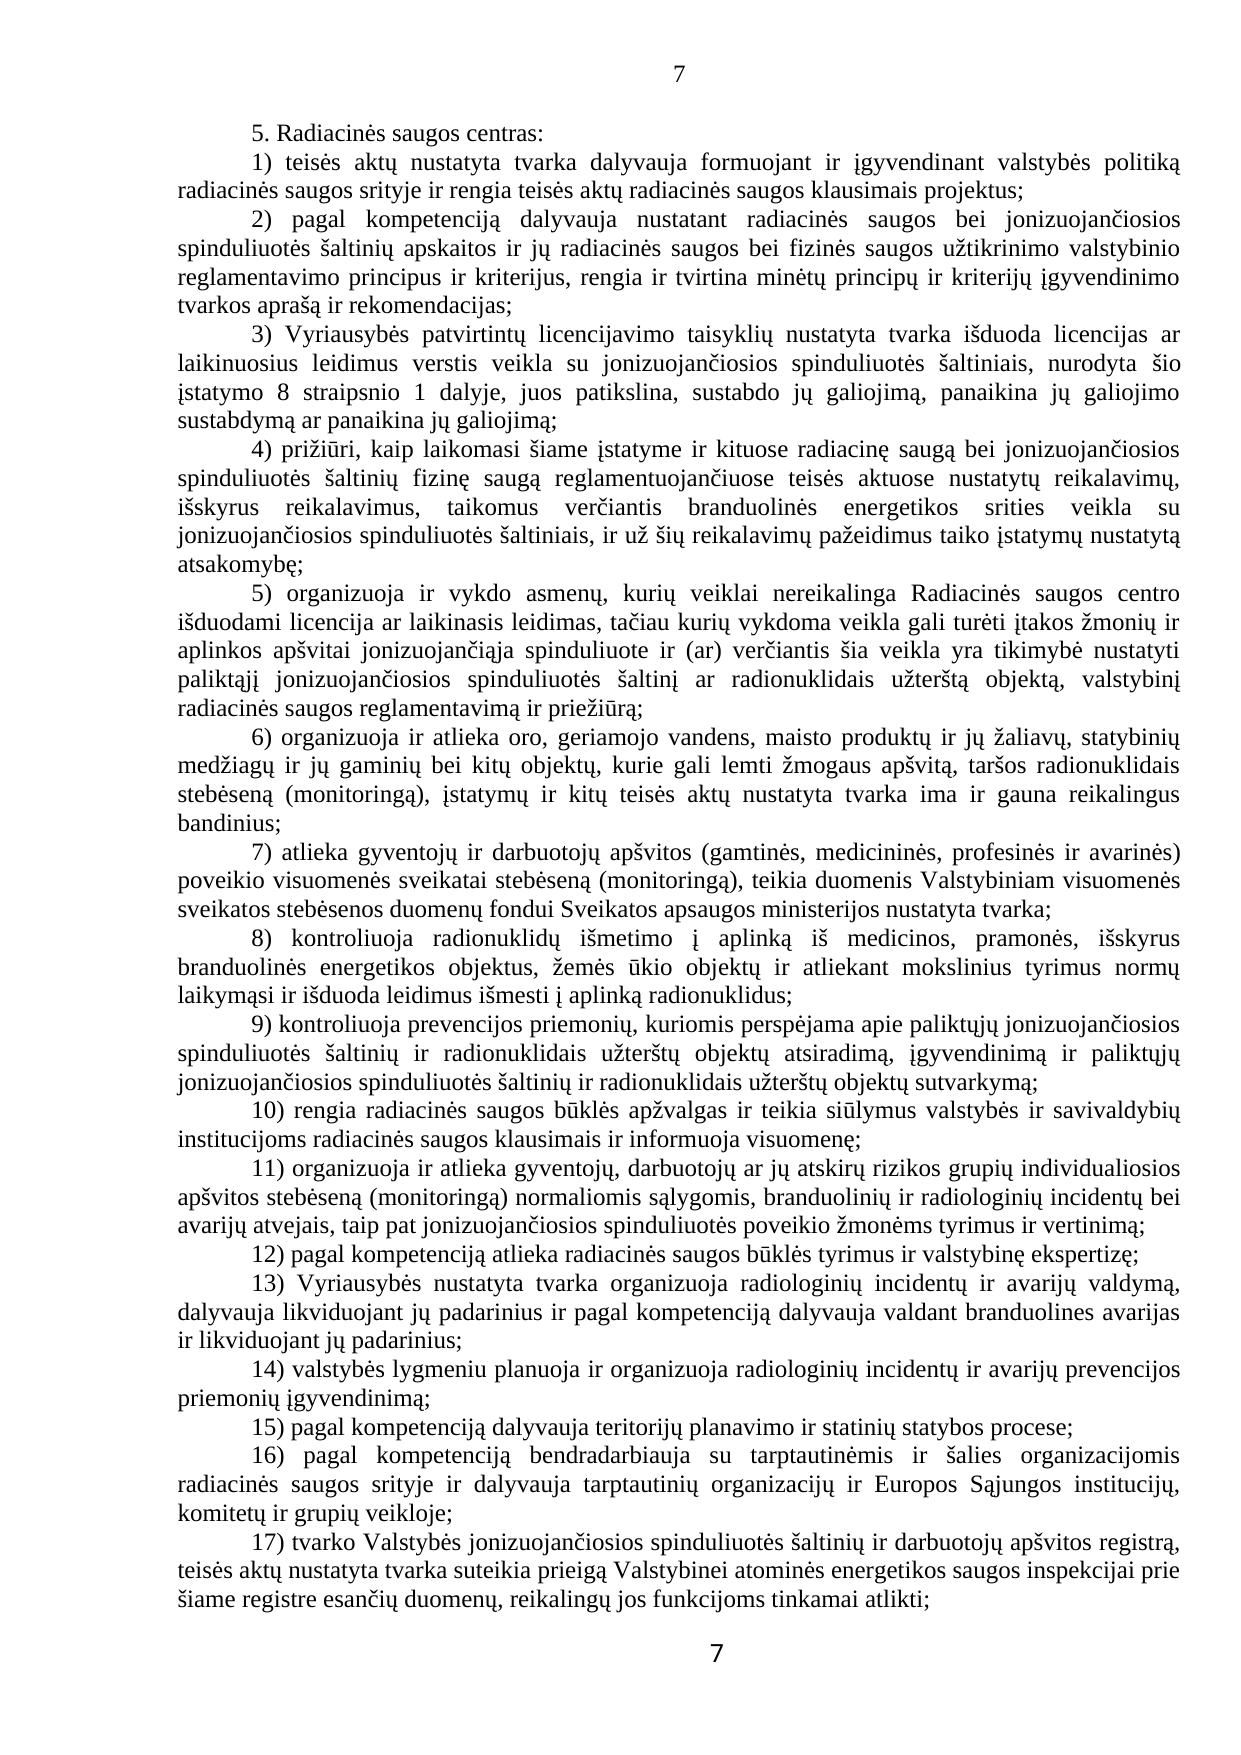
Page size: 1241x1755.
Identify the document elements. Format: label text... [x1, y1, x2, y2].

text 13) Vyriausybės nustatyta tvarka organizuoja radiologinių incidentų ir avarijų valdymą, dalyvauja likviduojant jų padarinius ir pagal kompetenciją dalyvauja valdant branduolines avarijas ir likviduojant jų padarinius; [177, 1268, 1181, 1354]
text 17) tvarko Valstybės jonizuojančiosios spinduliuotės šaltinių ir darbuotojų apšvitos registrą, teisės aktų nustatyta tvarka suteikia prieigą Valstybinei atominės energetikos saugos inspekcijai prie šiame registre esančių duomenų, reikalingų jos funkcijoms tinkamai atlikti; [177, 1527, 1181, 1613]
text 3) Vyriausybės patvirtintų licencijavimo taisyklių nustatyta tvarka išduoda licencijas ar laikinuosius leidimus verstis veikla su jonizuojančiosios spinduliuotės šaltiniais, nurodyta šio įstatymo 8 straipsnio 1 dalyje, juos patikslina, sustabdo jų galiojimą, panaikina jų galiojimo sustabdymą ar panaikina jų galiojimą; [177, 319, 1181, 434]
text 2) pagal kompetenciją dalyvauja nustatant radiacinės saugos bei jonizuojančiosios spinduliuotės šaltinių apskaitos ir jų radiacinės saugos bei fizinės saugos užtikrinimo valstybinio reglamentavimo principus ir kriterijus, rengia ir tvirtina minėtų principų ir kriterijų įgyvendinimo tvarkos aprašą ir rekomendacijas; [177, 204, 1181, 319]
text 9) kontroliuoja prevencijos priemonių, kuriomis perspėjama apie paliktųjų jonizuojančiosios spinduliuotės šaltinių ir radionuklidais užterštų objektų atsiradimą, įgyvendinimą ir paliktųjų jonizuojančiosios spinduliuotės šaltinių ir radionuklidais užterštų objektų sutvarkymą; [177, 1009, 1181, 1096]
text 7) atlieka gyventojų ir darbuotojų apšvitos (gamtinės, medicininės, profesinės ir avarinės) poveikio visuomenės sveikatai stebėseną (monitoringą), teikia duomenis Valstybiniam visuomenės sveikatos stebėsenos duomenų fondui Sveikatos apsaugos ministerijos nustatyta tvarka; [177, 837, 1181, 923]
text 5) organizuoja ir vykdo asmenų, kurių veiklai nereikalinga Radiacinės saugos centro išduodami licencija ar laikinasis leidimas, tačiau kurių vykdoma veikla gali turėti įtakos žmonių ir aplinkos apšvitai jonizuojančiąja spinduliuote ir (ar) verčiantis šia veikla yra tikimybė nustatyti paliktąjį jonizuojančiosios spinduliuotės šaltinį ar radionuklidais užterštą objektą, valstybinį radiacinės saugos reglamentavimą ir priežiūrą; [177, 578, 1181, 722]
text 6) organizuoja ir atlieka oro, geriamojo vandens, maisto produktų ir jų žaliavų, statybinių medžiagų ir jų gaminių bei kitų objektų, kurie gali lemti žmogaus apšvitą, taršos radionuklidais stebėseną (monitoringą), įstatymų ir kitų teisės aktų nustatyta tvarka ima ir gauna reikalingus bandinius; [177, 722, 1181, 837]
text 5. Radiacinės saugos centras: [177, 118, 1181, 147]
text 11) organizuoja ir atlieka gyventojų, darbuotojų ar jų atskirų rizikos grupių individualiosios apšvitos stebėseną (monitoringą) normaliomis sąlygomis, branduolinių ir radiologinių incidentų bei avarijų atvejais, taip pat jonizuojančiosios spinduliuotės poveikio žmonėms tyrimus ir vertinimą; [177, 1153, 1181, 1239]
text 10) rengia radiacinės saugos būklės apžvalgas ir teikia siūlymus valstybės ir savivaldybių institucijoms radiacinės saugos klausimais ir informuoja visuomenę; [177, 1096, 1181, 1153]
text 14) valstybės lygmeniu planuoja ir organizuoja radiologinių incidentų ir avarijų prevencijos priemonių įgyvendinimą; [177, 1354, 1181, 1412]
text 1) teisės aktų nustatyta tvarka dalyvauja formuojant ir įgyvendinant valstybės politiką radiacinės saugos srityje ir rengia teisės aktų radiacinės saugos klausimais projektus; [177, 147, 1181, 204]
text 8) kontroliuoja radionuklidų išmetimo į aplinką iš medicinos, pramonės, išskyrus branduolinės energetikos objektus, žemės ūkio objektų ir atliekant mokslinius tyrimus normų laikymąsi ir išduoda leidimus išmesti į aplinką radionuklidus; [177, 923, 1181, 1009]
text 15) pagal kompetenciją dalyvauja teritorijų planavimo ir statinių statybos procese; [177, 1412, 1181, 1441]
text 16) pagal kompetenciją bendradarbiauja su tarptautinėmis ir šalies organizacijomis radiacinės saugos srityje ir dalyvauja tarptautinių organizacijų ir Europos Sąjungos institucijų, komitetų ir grupių veikloje; [177, 1441, 1181, 1527]
text 12) pagal kompetenciją atlieka radiacinės saugos būklės tyrimus ir valstybinę ekspertizę; [177, 1239, 1181, 1268]
text 4) prižiūri, kaip laikomasi šiame įstatyme ir kituose radiacinę saugą bei jonizuojančiosios spinduliuotės šaltinių fizinę saugą reglamentuojančiuose teisės aktuose nustatytų reikalavimų, išskyrus reikalavimus, taikomus verčiantis branduolinės energetikos srities veikla su jonizuojančiosios spinduliuotės šaltiniais, ir už šių reikalavimų pažeidimus taiko įstatymų nustatytą atsakomybę; [177, 434, 1181, 578]
